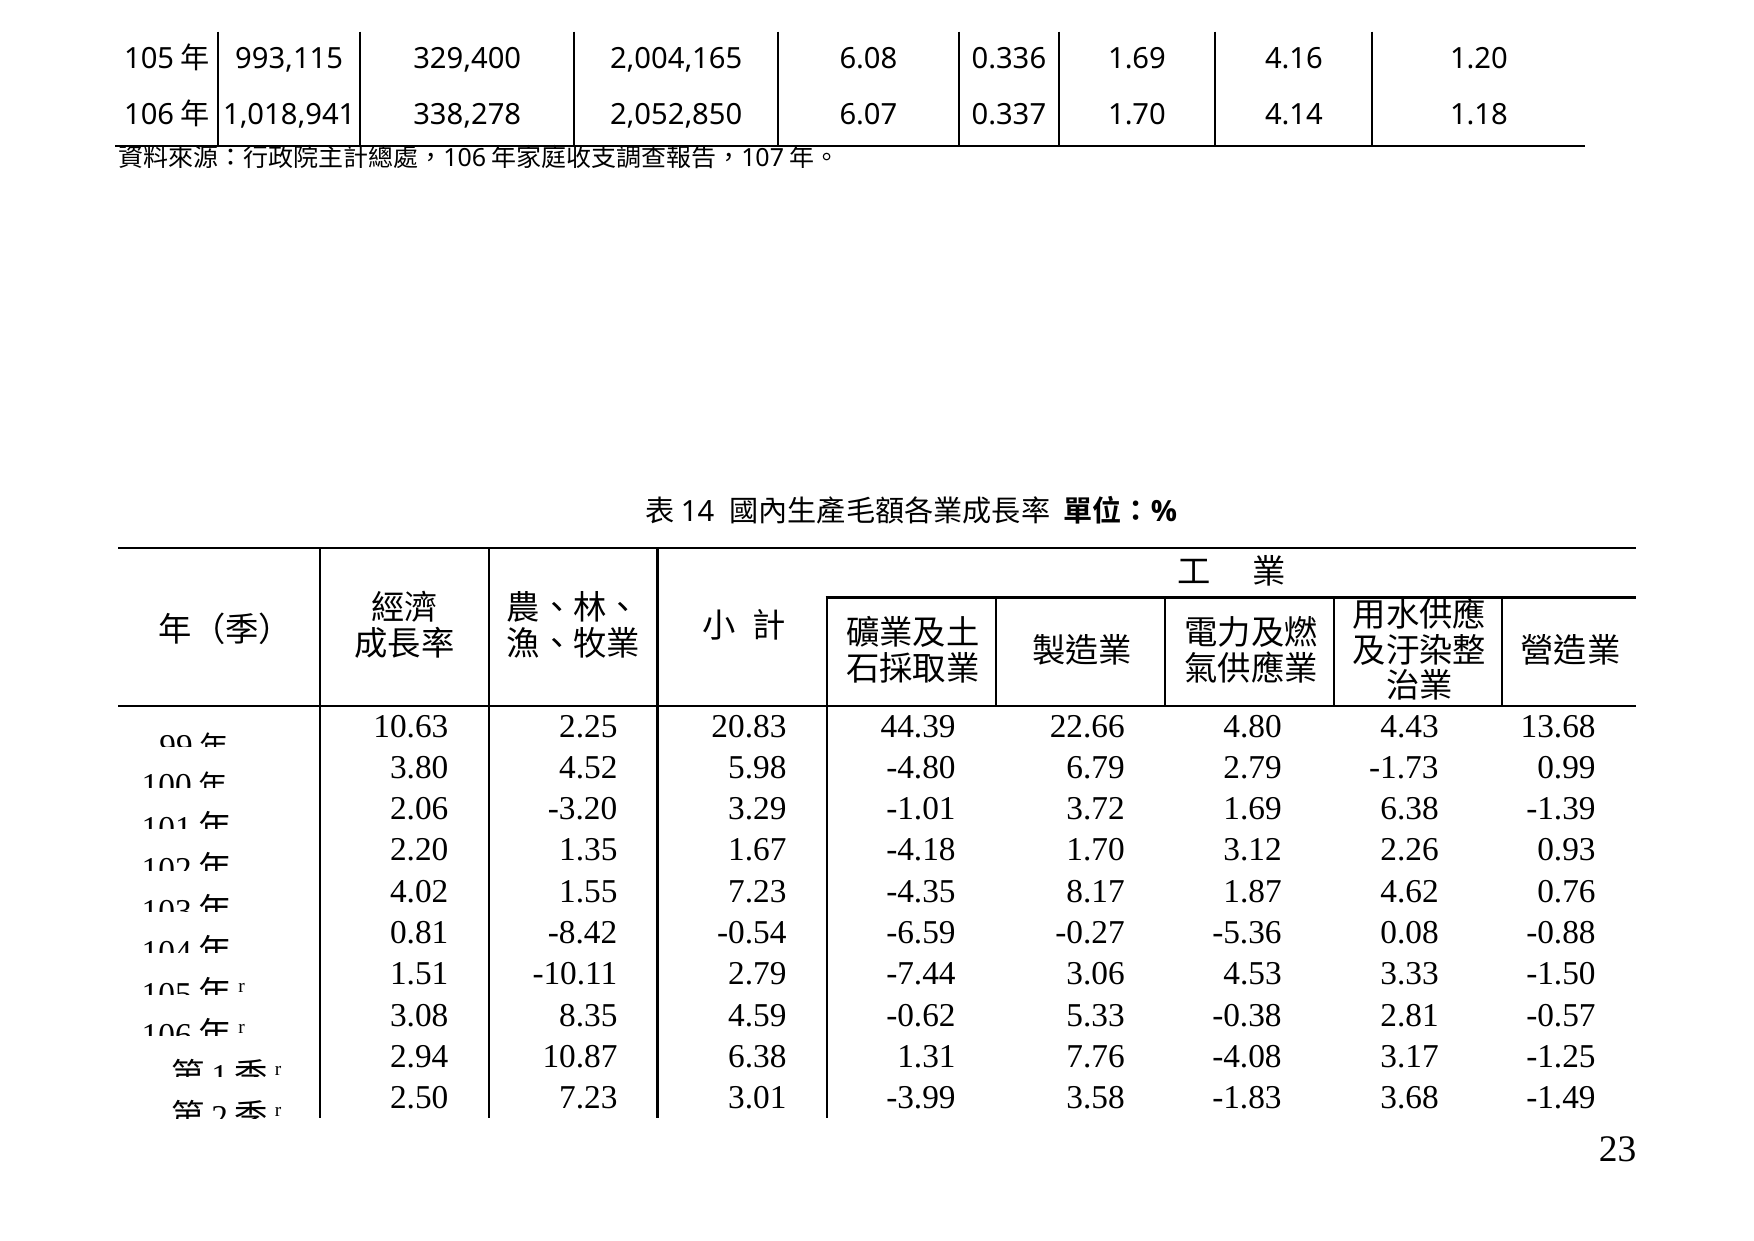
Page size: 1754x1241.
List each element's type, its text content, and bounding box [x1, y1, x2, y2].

table_cell 0.99 [1479, 746, 1636, 787]
table_cell -3.99 [828, 1077, 996, 1118]
table_cell 2.81 [1322, 994, 1479, 1036]
table_cell 1,018,941 [219, 88, 359, 144]
table_cell 0.93 [1479, 829, 1636, 870]
table_cell 3.33 [1322, 953, 1479, 994]
table_cell 1.20 [1373, 32, 1585, 88]
table_cell 103年 [118, 870, 319, 912]
table_cell 3.58 [996, 1077, 1165, 1118]
table_cell 3.80 [321, 746, 488, 787]
table_cell 7.23 [490, 1077, 656, 1118]
table_cell -1.73 [1322, 746, 1479, 787]
table_cell 10.87 [490, 1036, 656, 1077]
table_cell 1.18 [1373, 88, 1585, 144]
table_cell 2.26 [1322, 829, 1479, 870]
table_cell -1.01 [828, 788, 996, 829]
table_cell 99年 [163, 736, 171, 746]
table_cell 993,115 [219, 32, 359, 88]
table_cell 0.336 [960, 32, 1058, 88]
table_cell 營造業 [1503, 599, 1636, 705]
table_cell 8.17 [996, 870, 1165, 912]
table_cell -0.57 [1479, 994, 1636, 1036]
table_cell 6.38 [1322, 788, 1479, 829]
table_cell 2,052,850 [575, 88, 777, 144]
table_cell 100年 [118, 746, 319, 787]
table_cell 1.67 [659, 829, 826, 870]
table_cell -3.20 [490, 788, 656, 829]
table_cell 10.63 [321, 707, 488, 746]
table_cell -1.39 [1479, 788, 1636, 829]
table_cell 20.83 [659, 707, 826, 746]
table_cell 4.59 [659, 994, 826, 1036]
table_cell 7.23 [659, 870, 826, 912]
table_cell 3.17 [1322, 1036, 1479, 1077]
table_cell 3.12 [1165, 829, 1322, 870]
table_cell 99年 [118, 707, 319, 746]
table_cell -1.49 [1479, 1077, 1636, 1118]
table_cell 4.80 [1165, 707, 1322, 746]
table_cell 6.08 [779, 32, 958, 88]
table_cell 2.20 [321, 829, 488, 870]
table_cell 0.81 [321, 912, 488, 953]
table_cell 101年 [162, 818, 170, 829]
table_cell -0.62 [828, 994, 996, 1036]
table_cell 329,400 [361, 32, 573, 88]
table_cell 102年 [118, 829, 319, 870]
table_cell 2,004,165 [575, 32, 777, 88]
table_cell 4.16 [1216, 32, 1371, 88]
table_cell 103年 [162, 901, 170, 912]
table_cell 3.01 [659, 1077, 826, 1118]
table_cell -5.36 [1165, 912, 1322, 953]
table_cell 6.07 [779, 88, 958, 144]
subtitle 表14 國內生產毛額各業成長率 單位：% [118, 472, 1636, 547]
table_cell 4.52 [490, 746, 656, 787]
table_cell 2.50 [321, 1077, 488, 1118]
table_cell 5.98 [659, 746, 826, 787]
table_cell 1.31 [828, 1036, 996, 1077]
table_cell 1.70 [996, 829, 1165, 870]
table_cell 1.70 [1060, 88, 1214, 144]
table_cell -0.38 [1165, 994, 1322, 1036]
table_cell -4.08 [1165, 1036, 1322, 1077]
table_cell 3.68 [1322, 1077, 1479, 1118]
table_cell -10.11 [490, 953, 656, 994]
table_cell 3.72 [996, 788, 1165, 829]
table_cell 1.87 [1165, 870, 1322, 912]
table_cell 0.08 [1322, 912, 1479, 953]
table_cell 22.66 [996, 707, 1165, 746]
table_cell 4.43 [1322, 707, 1479, 746]
table_header 小 計 [659, 549, 827, 705]
table_cell 4.02 [321, 870, 488, 912]
table_cell 電力及燃氣供應業 [1166, 599, 1333, 705]
table_cell 4.14 [1216, 88, 1371, 144]
table_cell 338,278 [361, 88, 573, 144]
table_cell -7.44 [828, 953, 996, 994]
table_cell 2.79 [1165, 746, 1322, 787]
table_cell 6.79 [996, 746, 1165, 787]
table_cell 5.33 [996, 994, 1165, 1036]
table_cell 44.39 [828, 707, 996, 746]
table_cell 3.29 [659, 788, 826, 829]
text 資料來源：行政院主計總處，106年家庭收支調查報告，107年。 [118, 147, 1636, 172]
table_cell -0.27 [996, 912, 1165, 953]
table_cell -4.18 [828, 829, 996, 870]
table_cell 8.35 [490, 994, 656, 1036]
table_cell -4.80 [828, 746, 996, 787]
table_cell 礦業及土石採取業 [828, 599, 995, 705]
table_cell 0.337 [960, 88, 1058, 144]
table_cell 2.79 [659, 953, 826, 994]
table_cell -0.88 [1479, 912, 1636, 953]
table_cell -0.54 [659, 912, 826, 953]
table_cell 0.76 [1479, 870, 1636, 912]
table_cell 3.06 [996, 953, 1165, 994]
table_cell 1.69 [1165, 788, 1322, 829]
table_cell 2.06 [321, 788, 488, 829]
table_header 工 業 [827, 549, 1636, 596]
table_cell 106年 [115, 88, 217, 144]
table_cell 4.62 [1322, 870, 1479, 912]
table_cell 102年 [162, 859, 170, 870]
table_cell 99年 [180, 736, 188, 746]
table_header 農、林、 漁、牧業 [490, 549, 656, 705]
table_cell 用水供應及汙染整治業 [1335, 599, 1501, 705]
table_cell 第1季r [118, 1036, 319, 1077]
table_cell -8.42 [490, 912, 656, 953]
table_cell 1.69 [1060, 32, 1214, 88]
table_header 年（季） [118, 549, 319, 705]
table_cell 6.38 [659, 1036, 826, 1077]
table_cell 1.35 [490, 829, 656, 870]
table_cell 105年r [118, 953, 319, 994]
table_cell 105年 [115, 32, 217, 88]
table_cell 106年r [118, 994, 319, 1036]
table_cell 2.94 [321, 1036, 488, 1077]
table_cell 13.68 [1479, 707, 1636, 746]
table_cell 104年 [118, 912, 319, 953]
table_cell 製造業 [997, 599, 1164, 705]
table_cell -1.25 [1479, 1036, 1636, 1077]
table_cell 2.25 [490, 707, 656, 746]
table_cell 7.76 [996, 1036, 1165, 1077]
table_cell 第2季r [118, 1077, 319, 1118]
table_cell 101年 [118, 788, 319, 829]
table_cell -1.83 [1165, 1077, 1322, 1118]
table_cell 4.53 [1165, 953, 1322, 994]
table_header 經濟 成長率 [321, 549, 488, 705]
table_cell -4.35 [828, 870, 996, 912]
table_cell 1.55 [490, 870, 656, 912]
table_cell 3.08 [321, 994, 488, 1036]
table_cell -6.59 [828, 912, 996, 953]
table_cell 104年 [162, 942, 170, 953]
table_cell -1.50 [1479, 953, 1636, 994]
table_cell 1.51 [321, 953, 488, 994]
